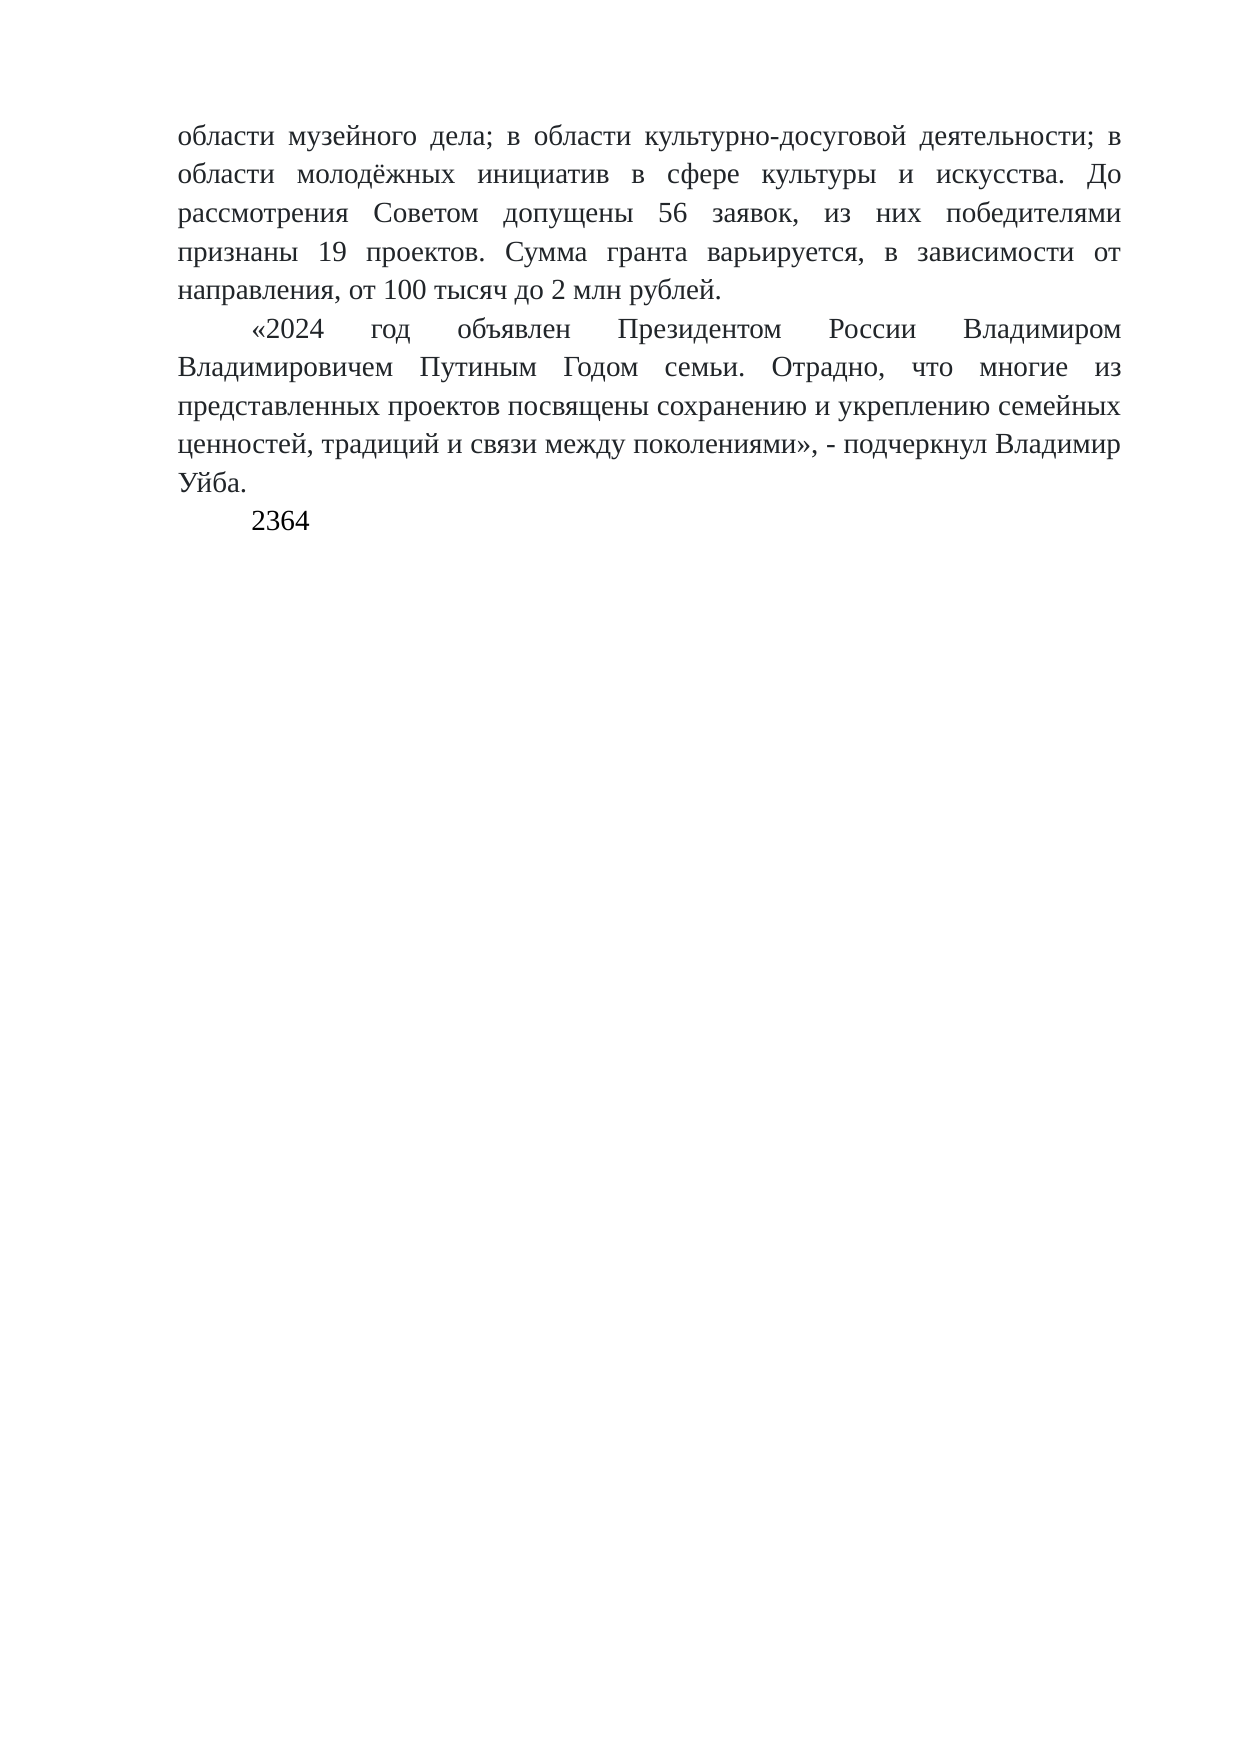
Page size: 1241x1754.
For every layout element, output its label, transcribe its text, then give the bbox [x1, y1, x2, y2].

text 2364 [177, 503, 1122, 537]
text «2024 год объявлен Президентом России Владимиром Владимировичем Путиным Годом семьи. Отрадно, что многие из представленных проектов посвящены сохранению и укреплению семейных ценностей, традиций и связи между поколениями», - подчеркнул Владимир Уйба. [177, 311, 1122, 498]
text области музейного дела; в области культурно-досуговой деятельности; в области молодёжных инициатив в сфере культуры и искусства. До рассмотрения Советом допущены 56 заявок, из них победителями признаны 19 проектов. Сумма гранта варьируется, в зависимости от направления, от 100 тысяч до 2 млн рублей. [177, 118, 1122, 306]
